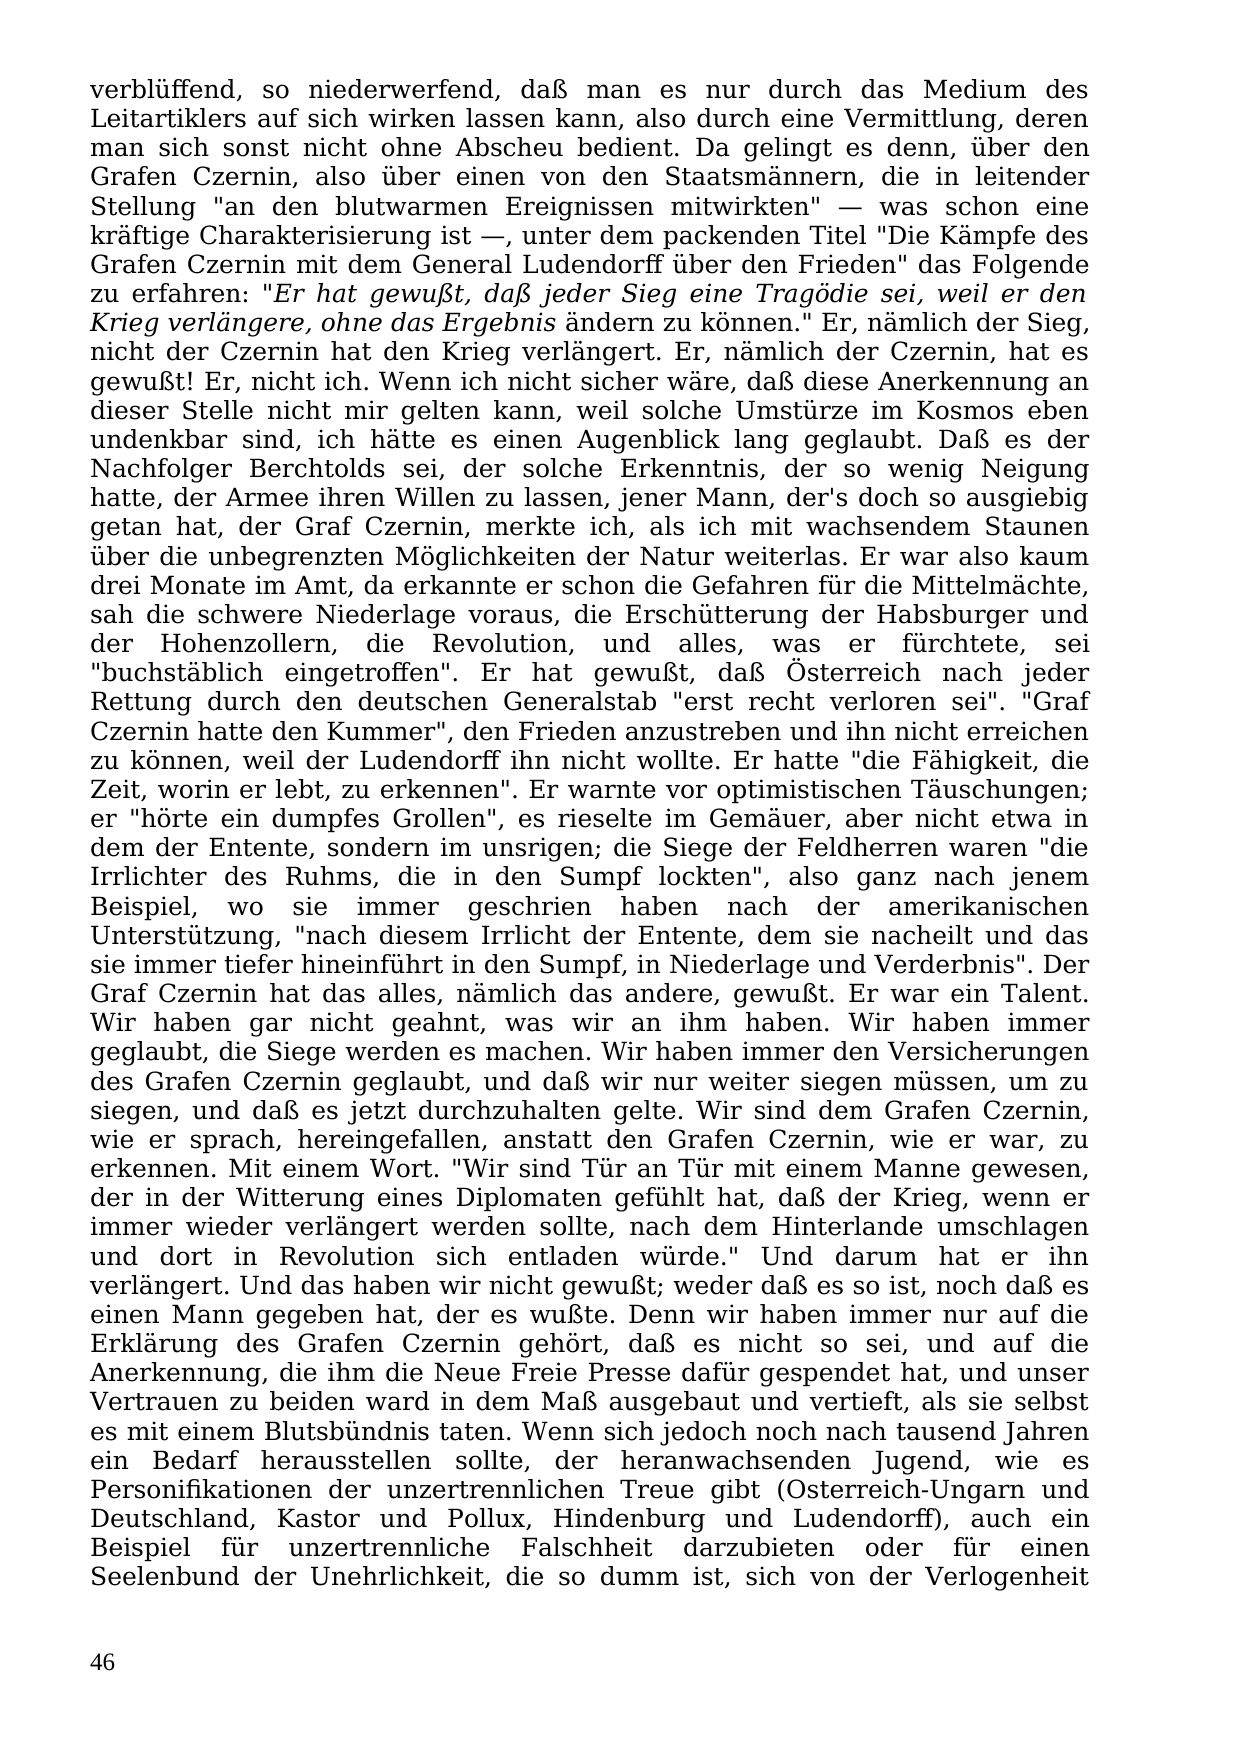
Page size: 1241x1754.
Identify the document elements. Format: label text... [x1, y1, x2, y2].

text verblüffend, so niederwerfend, daß man es nur durch das Medium des Leitartiklers auf sich wirken lassen kann, also durch eine Vermittlung, deren man sich sonst nicht ohne Abscheu bedient. Da gelingt es denn, über den Grafen Czernin, also über einen von den Staatsmännern, die in leitender Stellung "an den blutwarmen Ereignissen mitwirkten" — was schon eine kräftige Charakterisierung ist —, unter dem packenden Titel "Die Kämpfe des Grafen Czernin mit dem General Ludendorff über den Frieden" das Folgende zu erfahren: "Er hat gewußt, daß jeder Sieg eine Tragödie sei, weil er den Krieg verlängere, ohne das Ergebnis ändern zu können." Er, nämlich der Sieg, nicht der Czernin hat den Krieg verlängert. Er, nämlich der Czernin, hat es gewußt! Er, nicht ich. Wenn ich nicht sicher wäre, daß diese Anerkennung an dieser Stelle nicht mir gelten kann, weil solche Umstürze im Kosmos eben undenkbar sind, ich hätte es einen Augenblick lang geglaubt. Daß es der Nachfolger Berchtolds sei, der solche Erkenntnis, der so wenig Neigung hatte, der Armee ihren Willen zu lassen, jener Mann, der's doch so ausgiebig getan hat, der Graf Czernin, merkte ich, als ich mit wachsendem Staunen über die unbegrenzten Möglichkeiten der Natur weiterlas. Er war also kaum drei Monate im Amt, da erkannte er schon die Gefahren für die Mittelmächte, sah die schwere Niederlage voraus, die Erschütterung der Habsburger und der Hohenzollern, die Revolution, und alles, was er fürchtete, sei "buchstäblich eingetroffen". Er hat gewußt, daß Österreich nach jeder Rettung durch den deutschen Generalstab "erst recht verloren sei". "Graf Czernin hatte den Kummer", den Frieden anzustreben und ihn nicht erreichen zu können, weil der Ludendorff ihn nicht wollte. Er hatte "die Fähigkeit, die Zeit, worin er lebt, zu erkennen". Er warnte vor optimistischen Täuschungen; er "hörte ein dumpfes Grollen", es rieselte im Gemäuer, aber nicht etwa in dem der Entente, sondern im unsrigen; die Siege der Feldherren waren "die Irrlichter des Ruhms, die in den Sumpf lockten", also ganz nach jenem Beispiel, wo sie immer geschrien haben nach der amerikanischen Unterstützung, "nach diesem Irrlicht der Entente, dem sie nacheilt und das sie immer tiefer hineinführt in den Sumpf, in Niederlage und Verderbnis". Der Graf Czernin hat das alles, nämlich das andere, gewußt. Er war ein Talent. Wir haben gar nicht geahnt, was wir an ihm haben. Wir haben immer geglaubt, die Siege werden es machen. Wir haben immer den Versicherungen des Grafen Czernin geglaubt, und daß wir nur weiter siegen müssen, um zu siegen, und daß es jetzt durchzuhalten gelte. Wir sind dem Grafen Czernin, wie er sprach, hereingefallen, anstatt den Grafen Czernin, wie er war, zu erkennen. Mit einem Wort. "Wir sind Tür an Tür mit einem Manne gewesen, der in der Witterung eines Diplomaten gefühlt hat, daß der Krieg, wenn er immer wieder verlängert werden sollte, nach dem Hinterlande umschlagen und dort in Revolution sich entladen würde." Und darum hat er ihn verlängert. Und das haben wir nicht gewußt; weder daß es so ist, noch daß es einen Mann gegeben hat, der es wußte. Denn wir haben immer nur auf die Erklärung des Grafen Czernin gehört, daß es nicht so sei, und auf die Anerkennung, die ihm die Neue Freie Presse dafür gespendet hat, und unser Vertrauen zu beiden ward in dem Maß ausgebaut und vertieft, als sie selbst es mit einem Blutsbündnis taten. Wenn sich jedoch noch nach tausend Jahren ein Bedarf herausstellen sollte, der heranwachsenden Jugend, wie es Personifikationen der unzertrennlichen Treue gibt (Osterreich-Ungarn und Deutschland, Kastor und Pollux, Hindenburg und Ludendorff), auch ein Beispiel für unzertrennliche Falschheit darzubieten oder für einen Seelenbund der Unehrlichkeit, die so dumm ist, sich von der Verlogenheit [90, 75, 1091, 1592]
